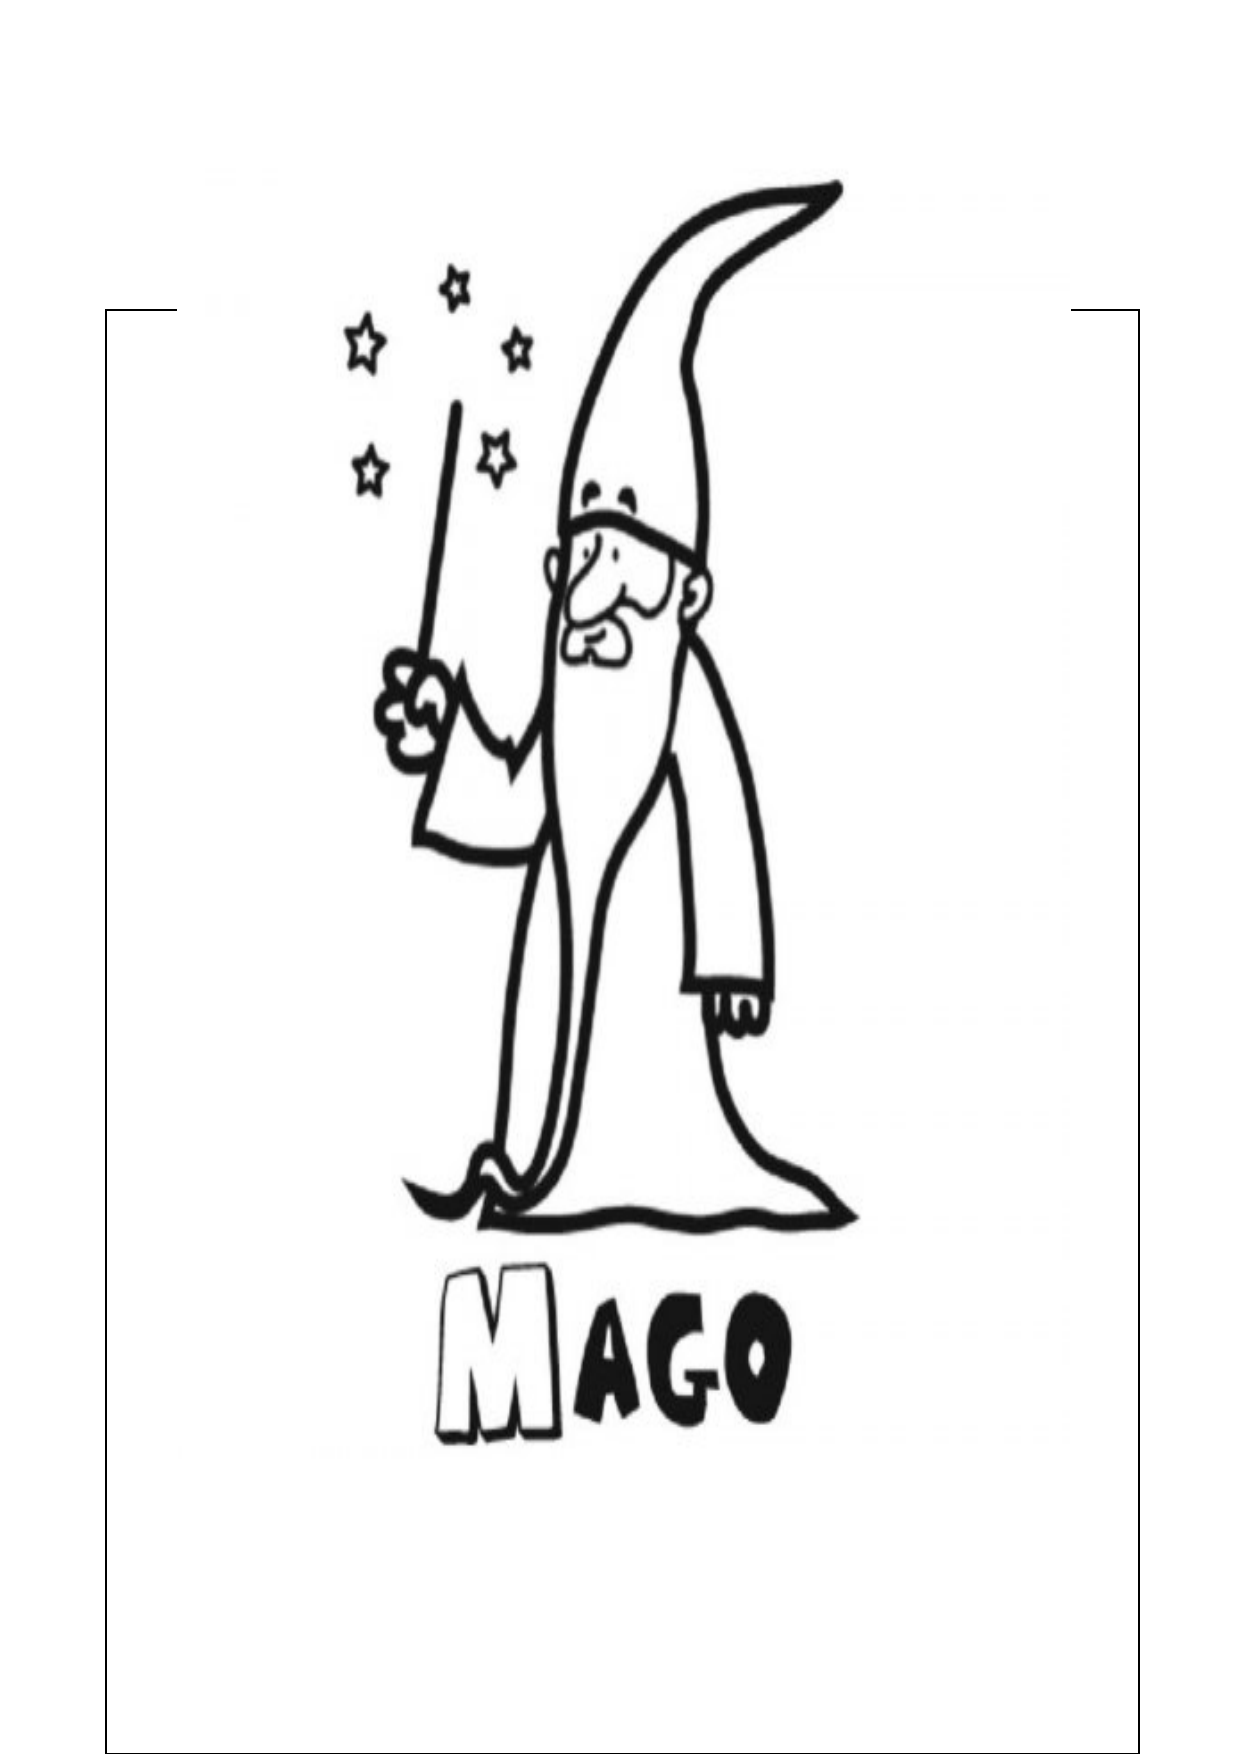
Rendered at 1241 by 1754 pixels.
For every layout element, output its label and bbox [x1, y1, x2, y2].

picture [178, 149, 1070, 1459]
